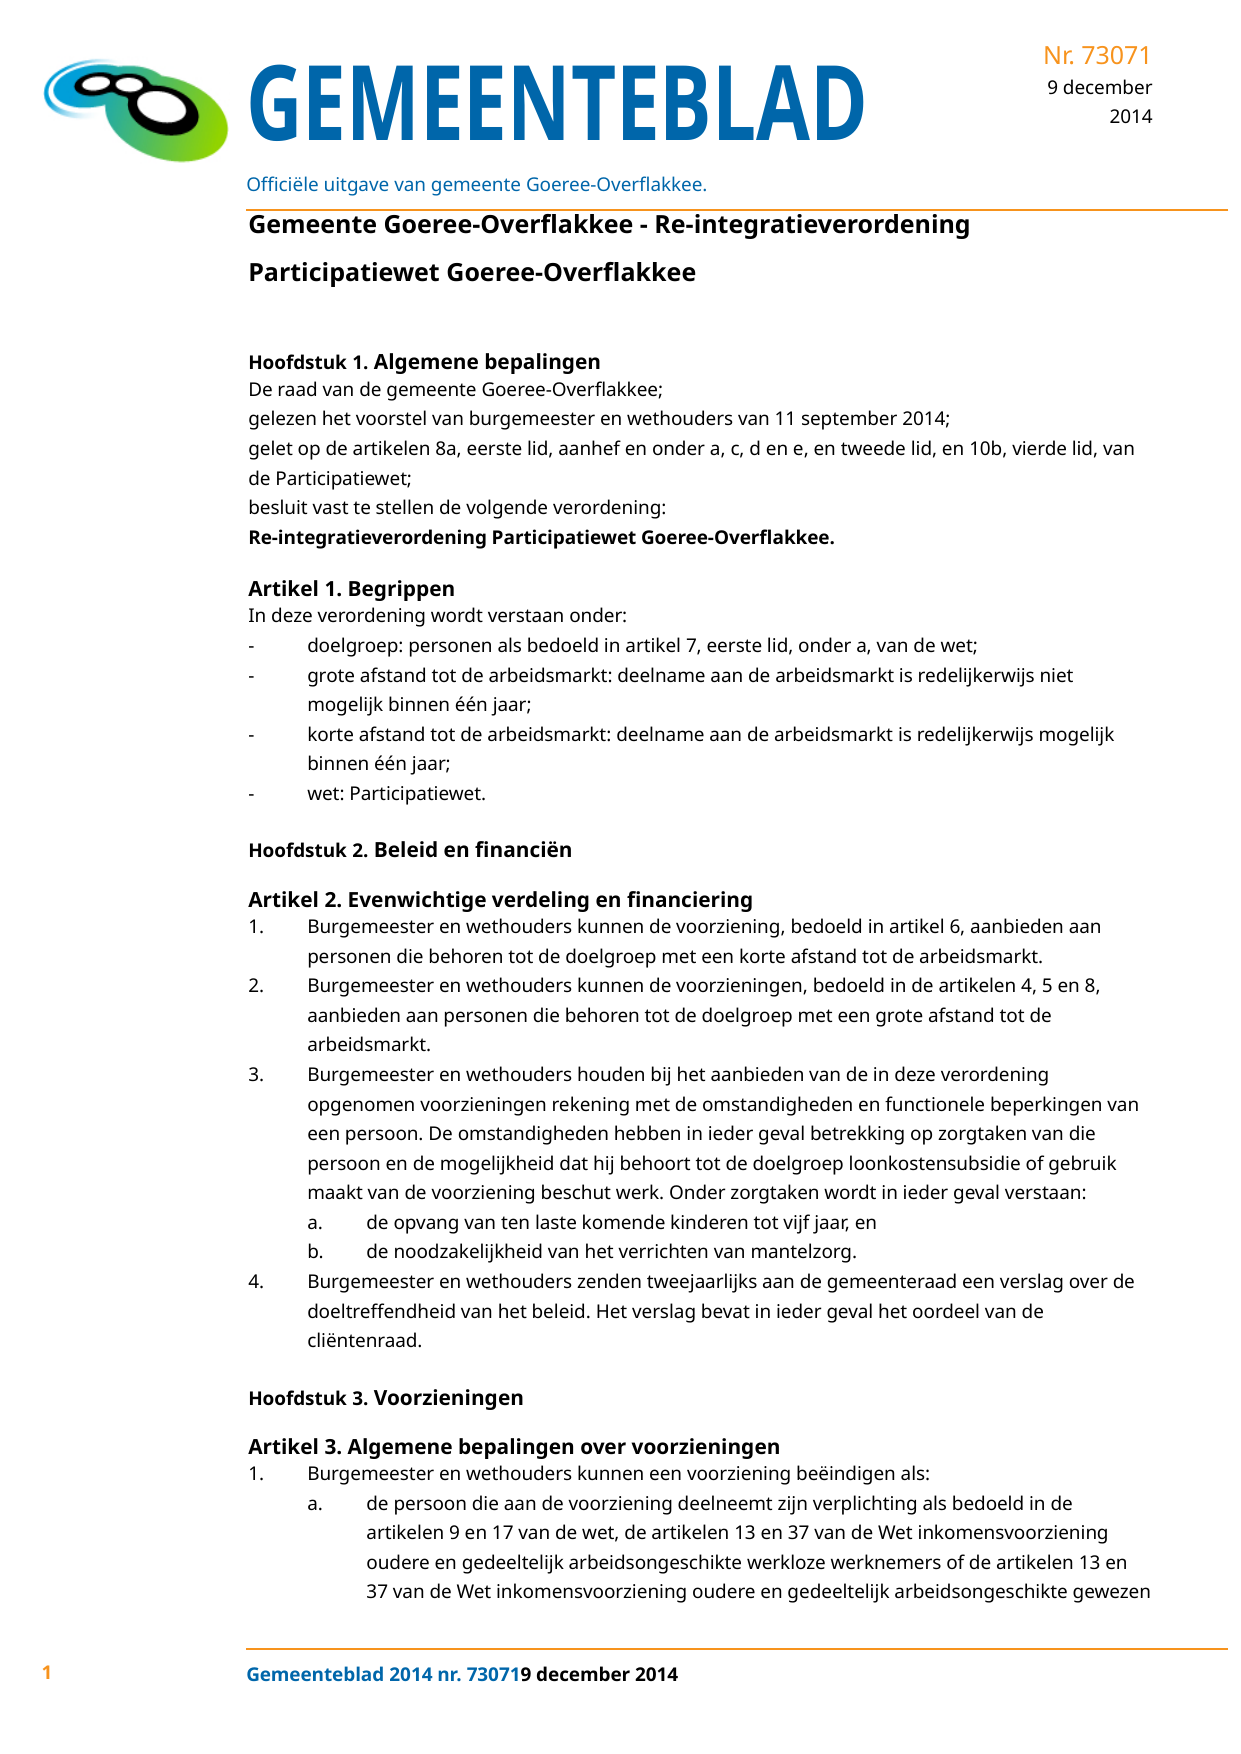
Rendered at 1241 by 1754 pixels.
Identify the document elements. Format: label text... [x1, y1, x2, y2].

text Re-integratieverordening Participatiewet Goeree-Overflakkee. [248, 524, 1152, 549]
text In deze verordening wordt verstaan onder: [248, 603, 1152, 628]
text Artikel 2. Evenwichtige verdeling en financiering [248, 885, 1152, 913]
list grote afstand tot de arbeidsmarkt: deelname aan de arbeidsmarkt is redelijkerwijs niet mogelijk binnen één jaar; [248, 662, 1152, 717]
text gelet op de artikelen 8a, eerste lid, aanhef en onder a, c, d en e, en tweede lid, en 10b, vierde lid, van de Participatiewet; [248, 435, 1152, 490]
text Artikel 1. Begrippen [248, 574, 1152, 603]
list de noodzakelijkheid van het verrichten van mantelzorg. [307, 1239, 1152, 1264]
text Hoofdstuk 3. Voorzieningen [248, 1383, 1152, 1411]
text Gemeente Goeree-Overflakkee - Re-integratieverordening Participatiewet Goeree-Overflakkee [248, 211, 1152, 288]
picture [41, 47, 231, 172]
list de persoon die aan de voorziening deelneemt zijn verplichting als bedoeld in de artikelen 9 en 17 van de wet, de artikelen 13 en 37 van de Wet inkomensvoorziening oudere en gedeeltelijk arbeidsongeschikte werkloze werknemers of de artikelen 13 en 37 van de Wet inkomensvoorziening oudere en gedeeltelijk arbeidsongeschikte gewezen [307, 1490, 1152, 1604]
list korte afstand tot de arbeidsmarkt: deelname aan de arbeidsmarkt is redelijkerwijs mogelijk binnen één jaar; [248, 721, 1152, 776]
list wet: Participatiewet. [248, 780, 1152, 806]
list Burgemeester en wethouders kunnen de voorzieningen, bedoeld in de artikelen 4, 5 en 8, aanbieden aan personen die behoren tot de doelgroep met een grote afstand tot de arbeidsmarkt. [248, 972, 1152, 1057]
text gelezen het voorstel van burgemeester en wethouders van 11 september 2014; [248, 406, 1152, 431]
list Burgemeester en wethouders houden bij het aanbieden van de in deze verordening opgenomen voorzieningen rekening met de omstandigheden en functionele beperkingen van een persoon. De omstandigheden hebben in ieder geval betrekking op zorgtaken van die persoon en de mogelijkheid dat hij behoort tot de doelgroep loonkostensubsidie of gebruik maakt van de voorziening beschut werk. Onder zorgtaken wordt in ieder geval verstaan: [248, 1061, 1152, 1205]
text Hoofdstuk 2. Beleid en financiën [248, 836, 1152, 864]
text besluit vast te stellen de volgende verordening: [248, 494, 1152, 520]
list de opvang van ten laste komende kinderen tot vijf jaar, en [307, 1209, 1152, 1235]
list doelgroep: personen als bedoeld in artikel 7, eerste lid, onder a, van de wet; [248, 632, 1152, 658]
text Artikel 3. Algemene bepalingen over voorzieningen [248, 1432, 1152, 1460]
list Burgemeester en wethouders zenden tweejaarlijks aan de gemeenteraad een verslag over de doeltreffendheid van het beleid. Het verslag bevat in ieder geval het oordeel van de cliëntenraad. [248, 1268, 1152, 1353]
text Hoofdstuk 1. Algemene bepalingen [248, 347, 1152, 376]
list Burgemeester en wethouders kunnen de voorziening, bedoeld in artikel 6, aanbieden aan personen die behoren tot de doelgroep met een korte afstand tot de arbeidsmarkt. [248, 913, 1152, 968]
text De raad van de gemeente Goeree-Overflakkee; [248, 376, 1152, 402]
list Burgemeester en wethouders kunnen een voorziening beëindigen als: [248, 1460, 1152, 1486]
